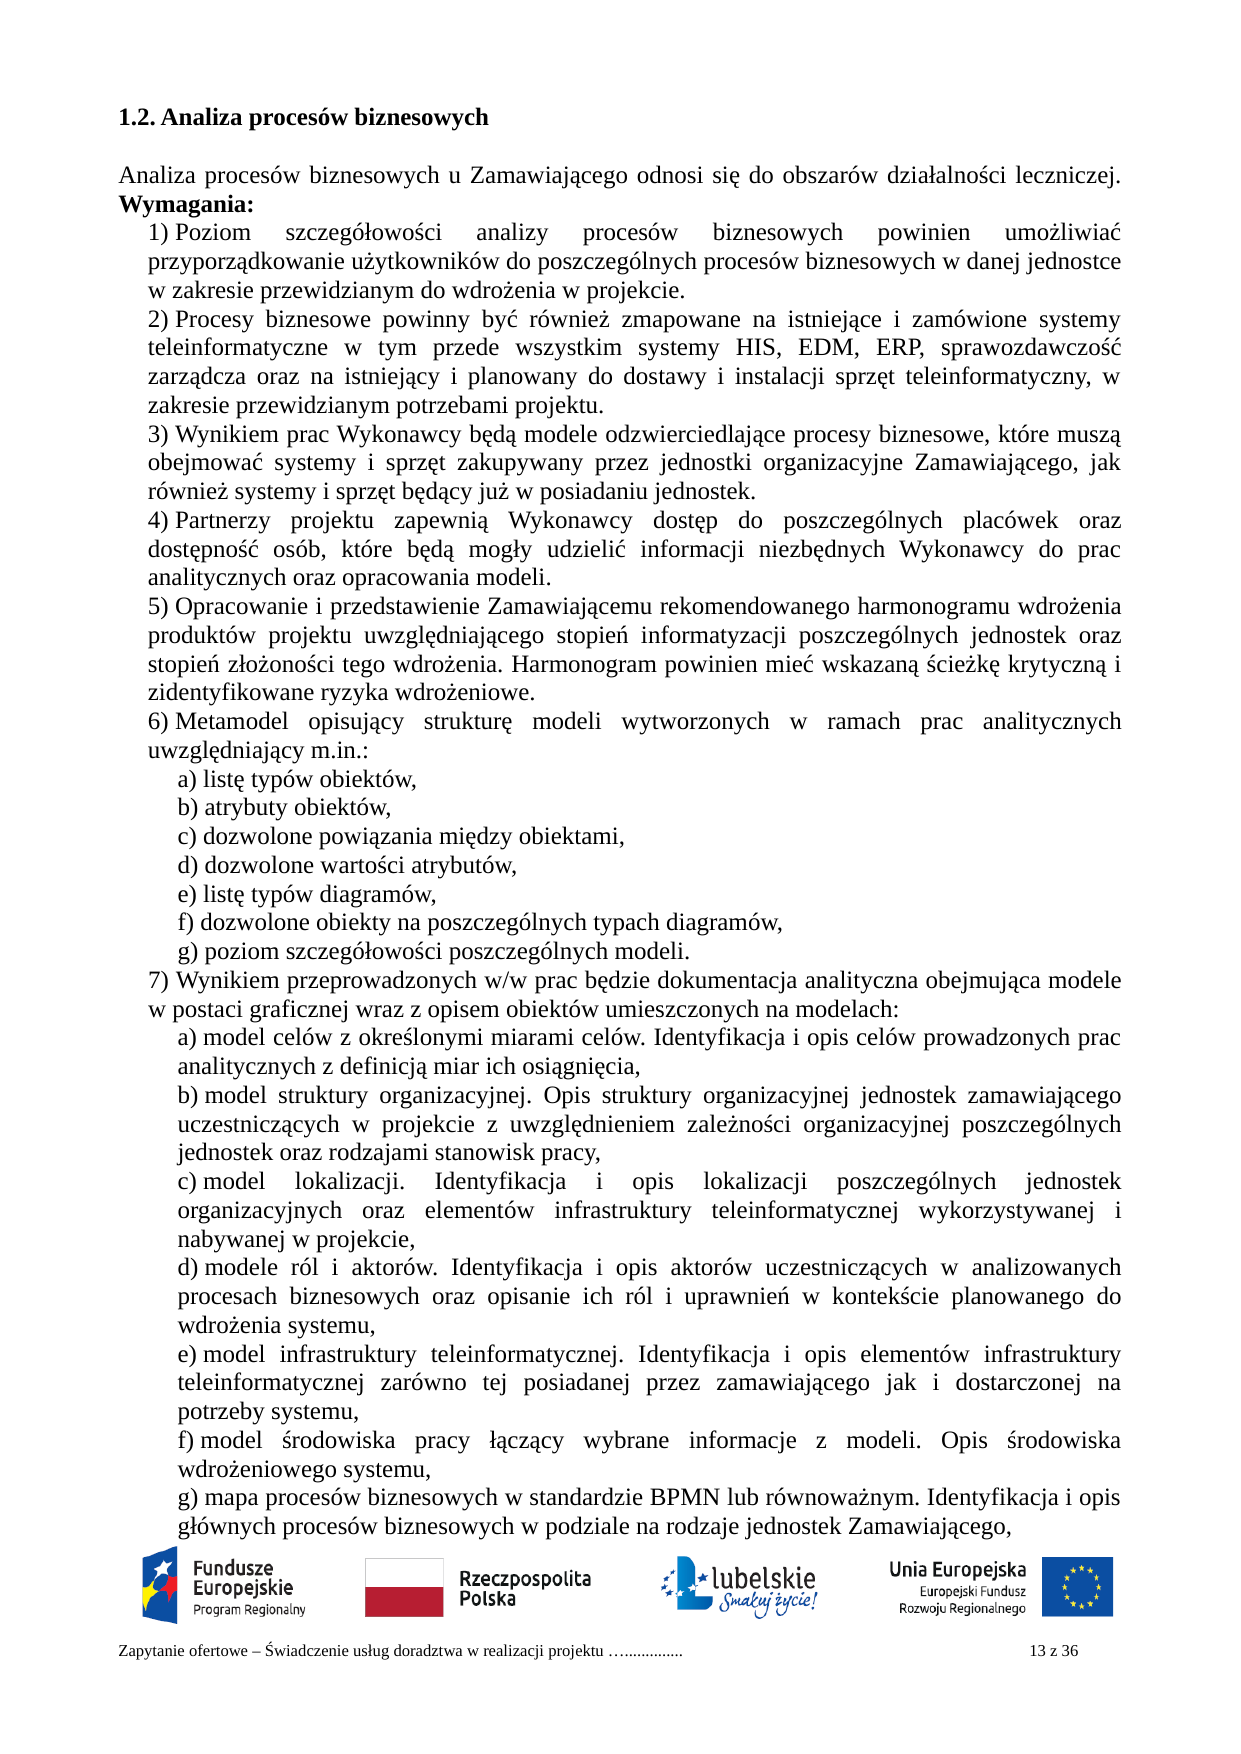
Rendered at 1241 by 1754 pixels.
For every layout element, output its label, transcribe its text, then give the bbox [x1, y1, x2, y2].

list model infrastruktury teleinformatycznej. Identyfikacja i opis elementów infrastruktury teleinformatycznej zarówno tej posiadanej przez zamawiającego jak i dostarczonej na potrzeby systemu, [177, 1339, 1122, 1425]
list dozwolone wartości atrybutów, [177, 850, 1122, 879]
list listę typów obiektów, [177, 764, 1122, 792]
text Analiza procesów biznesowych u Zamawiającego odnosi się do obszarów działalności leczniczej. Wymagania: [118, 160, 1122, 217]
text 7) Wynikiem przeprowadzonych w/w prac będzie dokumentacja analityczna obejmująca modele w postaci graficznej wraz z opisem obiektów umieszczonych na modelach: [148, 965, 1122, 1022]
list Wynikiem prac Wykonawcy będą modele odzwierciedlające procesy biznesowe, które muszą obejmować systemy i sprzęt zakupywany przez jednostki organizacyjne Zamawiającego, jak również systemy i sprzęt będący już w posiadaniu jednostek. [148, 419, 1122, 505]
text 1.2. Analiza procesów biznesowych [118, 102, 1122, 131]
list Partnerzy projektu zapewnią Wykonawcy dostęp do poszczególnych placówek oraz dostępność osób, które będą mogły udzielić informacji niezbędnych Wykonawcy do prac analitycznych oraz opracowania modeli. [148, 505, 1122, 591]
list dozwolone powiązania między obiektami, [177, 821, 1122, 850]
list model lokalizacji. Identyfikacja i opis lokalizacji poszczególnych jednostek organizacyjnych oraz elementów infrastruktury teleinformatycznej wykorzystywanej i nabywanej w projekcie, [177, 1166, 1122, 1252]
list Poziom szczegółowości analizy procesów biznesowych powinien umożliwiać przyporządkowanie użytkowników do poszczególnych procesów biznesowych w danej jednostce w zakresie przewidzianym do wdrożenia w projekcie. [148, 217, 1122, 304]
list model struktury organizacyjnej. Opis struktury organizacyjnej jednostek zamawiającego uczestniczących w projekcie z uwzględnieniem zależności organizacyjnej poszczególnych jednostek oraz rodzajami stanowisk pracy, [177, 1080, 1122, 1166]
list Metamodel opisujący strukturę modeli wytworzonych w ramach prac analitycznych uwzględniający m.in.: [148, 706, 1122, 764]
list model celów z określonymi miarami celów. Identyfikacja i opis celów prowadzonych prac analitycznych z definicją miar ich osiągnięcia, [177, 1022, 1122, 1080]
list Opracowanie i przedstawienie Zamawiającemu rekomendowanego harmonogramu wdrożenia produktów projektu uwzględniającego stopień informatyzacji poszczególnych jednostek oraz stopień złożoności tego wdrożenia. Harmonogram powinien mieć wskazaną ścieżkę krytyczną i zidentyfikowane ryzyka wdrożeniowe. [148, 591, 1122, 706]
list modele ról i aktorów. Identyfikacja i opis aktorów uczestniczących w analizowanych procesach biznesowych oraz opisanie ich ról i uprawnień w kontekście planowanego do wdrożenia systemu, [177, 1252, 1122, 1339]
list dozwolone obiekty na poszczególnych typach diagramów, [177, 907, 1122, 936]
list Procesy biznesowe powinny być również zmapowane na istniejące i zamówione systemy teleinformatyczne w tym przede wszystkim systemy HIS, EDM, ERP, sprawozdawczość zarządcza oraz na istniejący i planowany do dostawy i instalacji sprzęt teleinformatyczny, w zakresie przewidzianym potrzebami projektu. [148, 304, 1122, 419]
list listę typów diagramów, [177, 879, 1122, 907]
list poziom szczegółowości poszczególnych modeli. [177, 936, 1122, 965]
list model środowiska pracy łączący wybrane informacje z modeli. Opis środowiska wdrożeniowego systemu, [177, 1425, 1122, 1482]
list mapa procesów biznesowych w standardzie BPMN lub równoważnym. Identyfikacja i opis głównych procesów biznesowych w podziale na rodzaje jednostek Zamawiającego, [177, 1482, 1122, 1540]
list atrybuty obiektów, [177, 792, 1122, 821]
